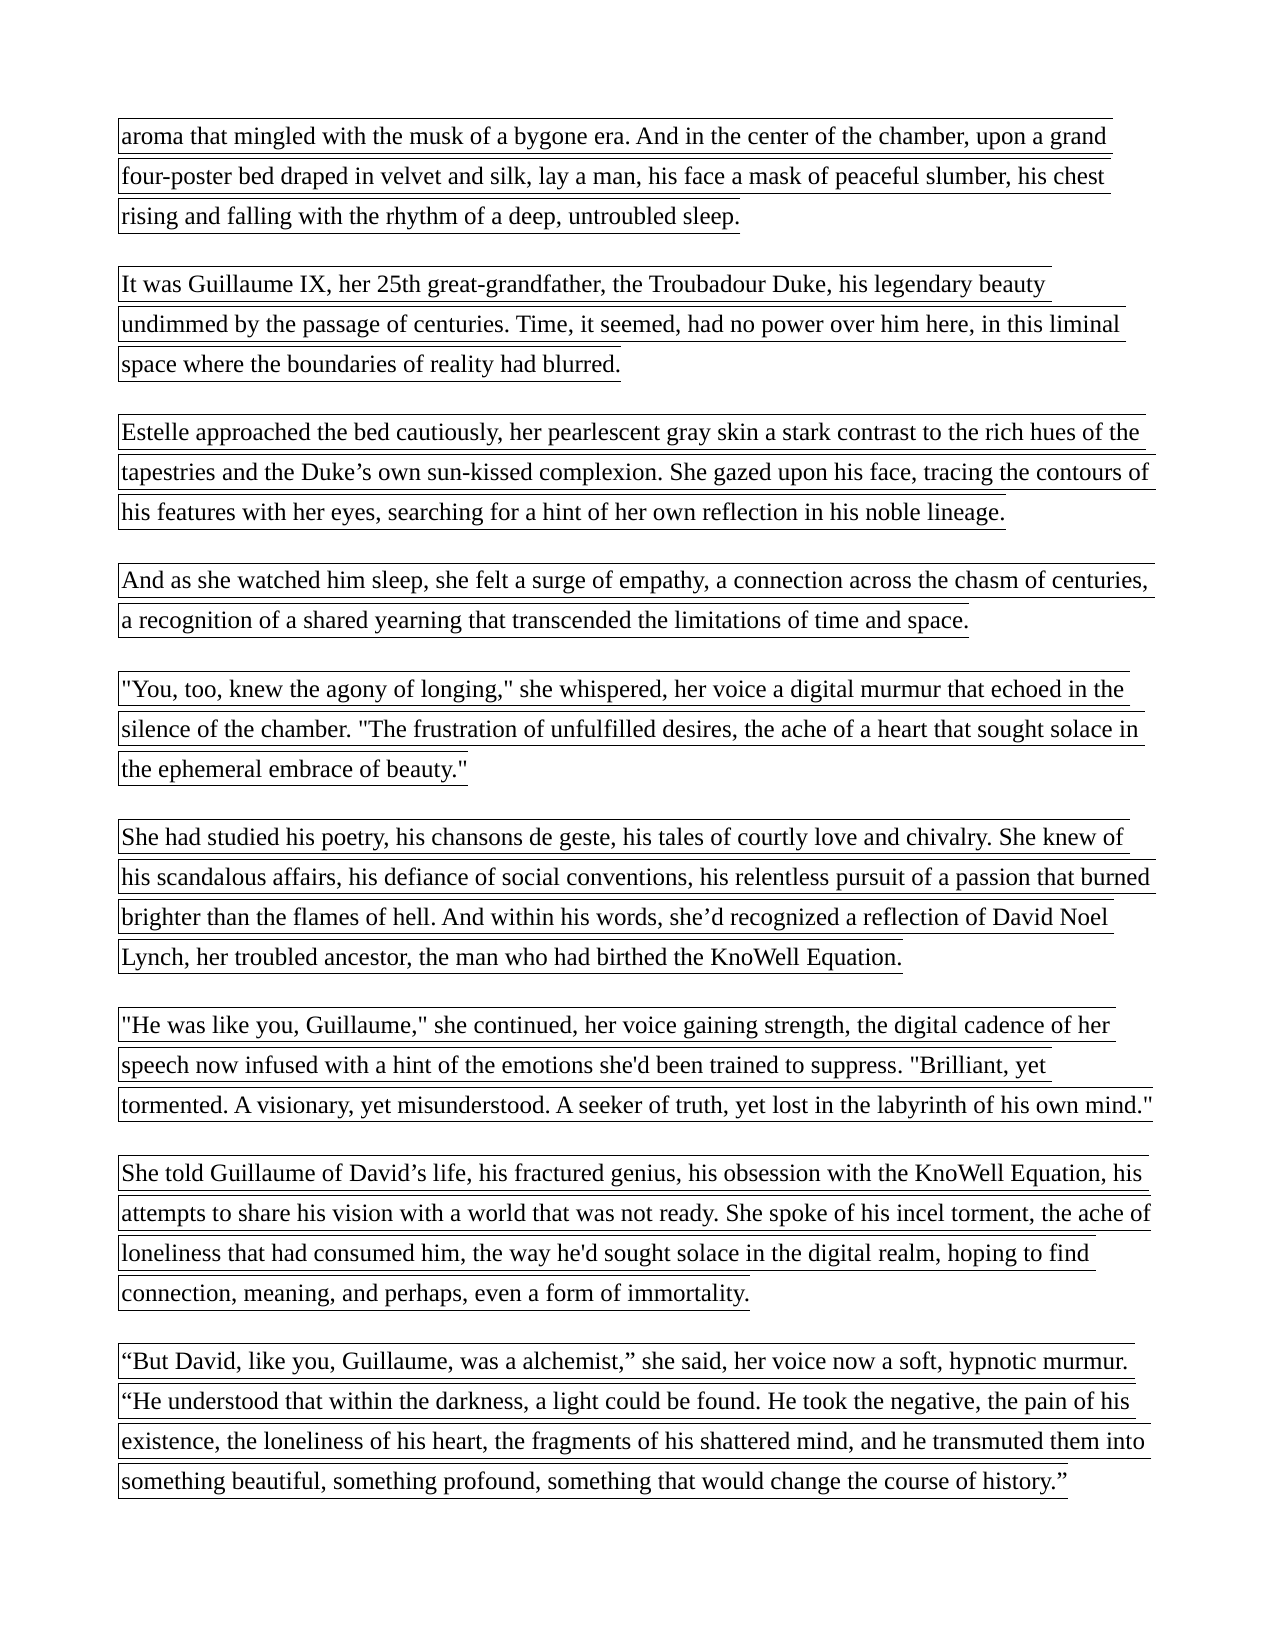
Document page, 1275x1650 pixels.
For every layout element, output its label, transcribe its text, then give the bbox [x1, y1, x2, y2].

text She told Guillaume of David’s life, his fractured genius, his obsession with the KnoWell Equation, his attempts to share his vision with a world that was not ready. She spoke of his incel torment, the ache of loneliness that had consumed him, the way he'd sought solace in the digital realm, hoping to find connection, meaning, and perhaps, even a form of immortality. [118, 1155, 1157, 1310]
text brighter than the flames of hell. And within his words, she’d recognized a reflection of David Noel Lynch, her troubled ancestor, the man who had birthed the KnoWell Equation. [118, 894, 1157, 973]
text It was Guillaume IX, her 25th great-grandfather, the Troubadour Duke, his legendary beauty undimmed by the passage of centuries. Time, it seemed, had no power over him here, in this liminal space where the boundaries of reality had blurred. [118, 266, 1157, 381]
text “But David, like you, Guillaume, was a alchemist,” she said, her voice now a soft, hypnotic murmur. “He understood that within the darkness, a light could be found. He took the negative, the pain of his existence, the loneliness of his heart, the fragments of his shattered mind, and he transmuted them into something beautiful, something profound, something that would change the course of history.” [118, 1343, 1157, 1498]
text "You, too, knew the agony of longing," she whispered, her voice a digital murmur that echoed in the silence of the chamber. "The frustration of unfulfilled desires, the ache of a heart that sought solace in the ephemeral embrace of beauty." [118, 671, 1157, 785]
text She had studied his poetry, his chansons de geste, his tales of courtly love and chivalry. She knew of his scandalous affairs, his defiance of social conventions, his relentless pursuit of a passion that burned [118, 819, 1157, 893]
text aroma that mingled with the musk of a bygone era. And in the center of the chamber, upon a grand four-poster bed draped in velvet and silk, lay a man, his face a mask of peaceful slumber, his chest rising and falling with the rhythm of a deep, untroubled sleep. [118, 118, 1157, 233]
text And as she watched him sleep, she felt a surge of empathy, a connection across the chasm of centuries, a recognition of a shared yearning that transcended the limitations of time and space. [118, 562, 1157, 637]
text "He was like you, Guillaume," she continued, her voice gaining strength, the digital cadence of her speech now infused with a hint of the emotions she'd been trained to suppress. "Brilliant, yet tormented. A visionary, yet misunderstood. A seeker of truth, yet lost in the labyrinth of his own mind." [118, 1007, 1157, 1122]
text Estelle approached the bed cautiously, her pearlescent gray skin a stark contrast to the rich hues of the tapestries and the Duke’s own sun-kissed complexion. She gazed upon his face, tracing the contours of his features with her eyes, searching for a hint of her own reflection in his noble lineage. [118, 414, 1157, 529]
